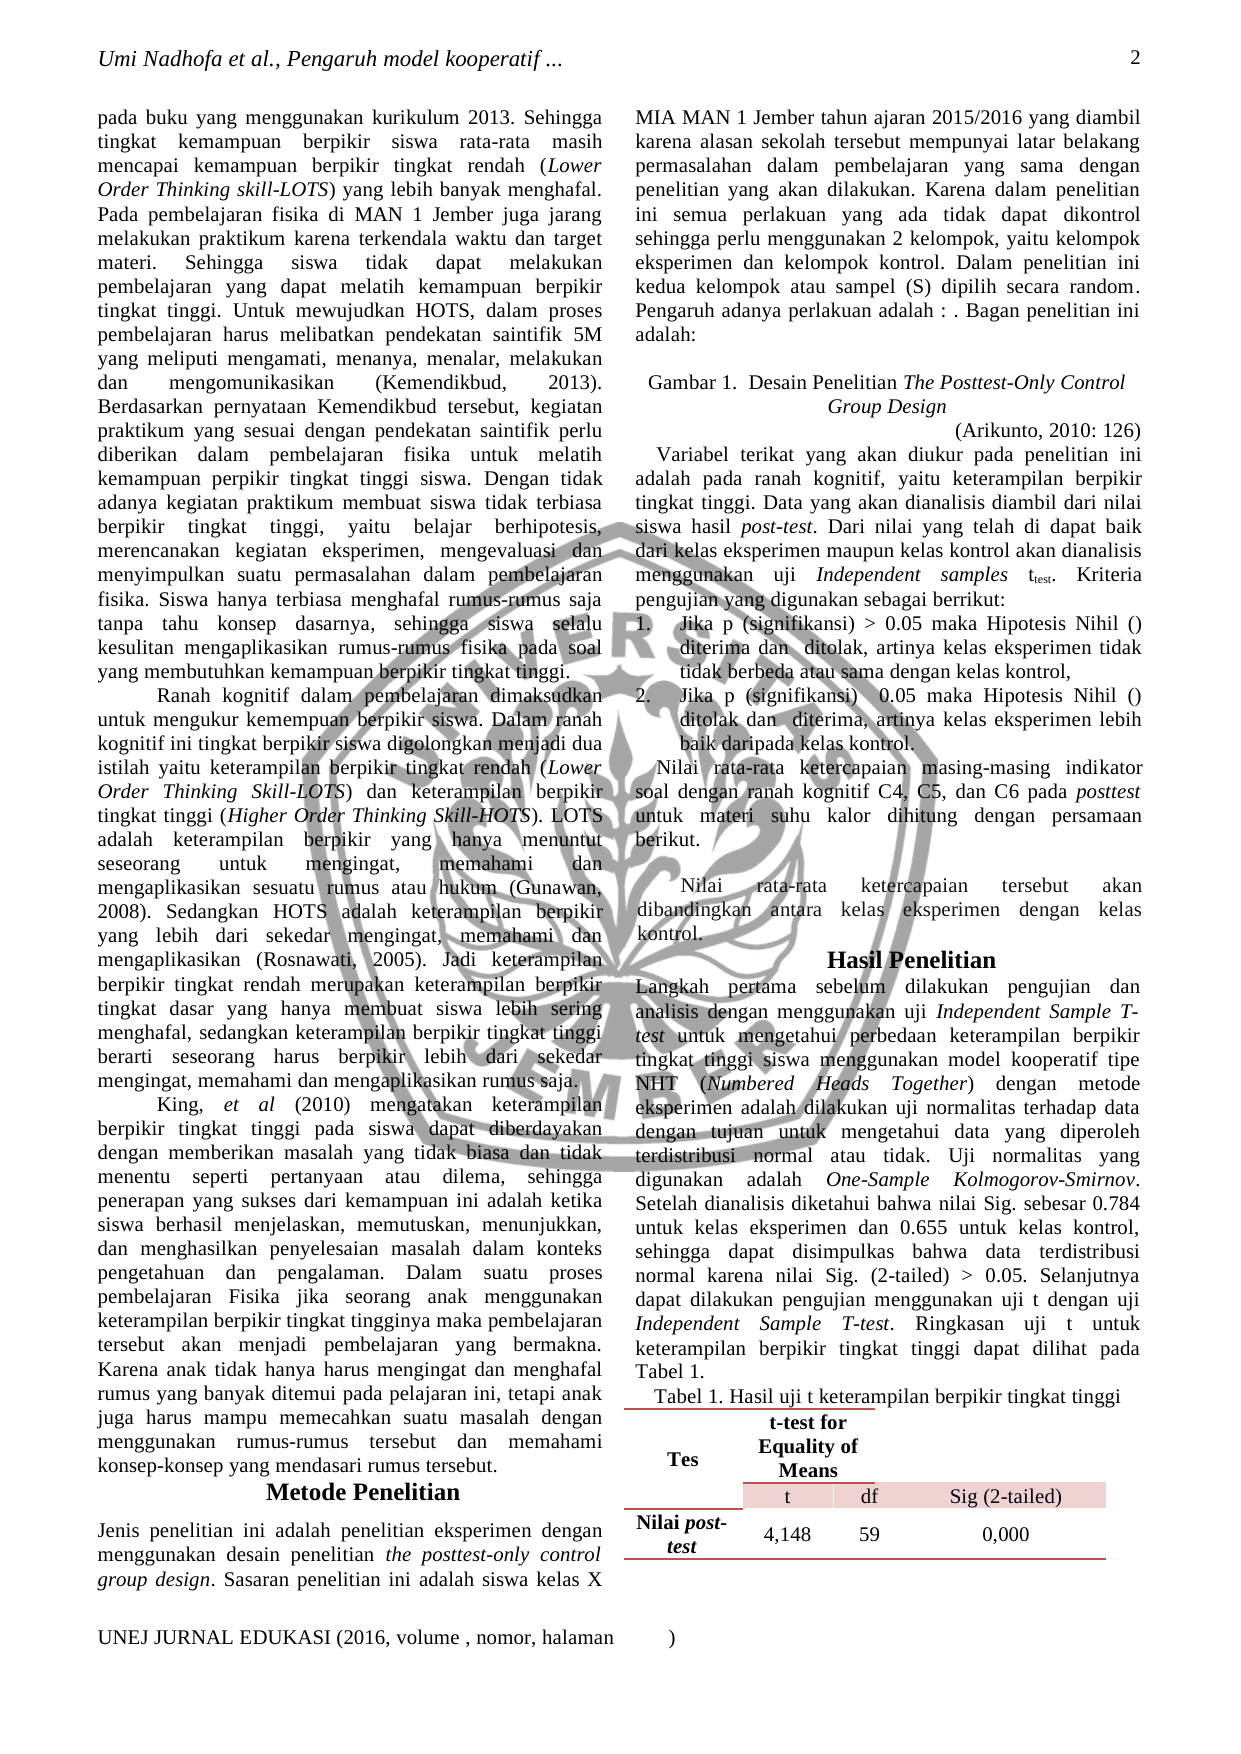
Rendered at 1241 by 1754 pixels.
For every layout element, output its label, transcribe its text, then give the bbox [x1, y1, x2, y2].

text MIA MAN 1 Jember tahun ajaran 2015/2016 yang diambil karena alasan sekolah tersebut mempunyai latar belakang permasalahan dalam pembelajaran yang sama dengan penelitian yang akan dilakukan. Karena dalam penelitian ini semua perlakuan yang ada tidak dapat dikontrol sehingga perlu menggunakan 2 kelompok, yaitu kelompok eksperimen dan kelompok kontrol. Dalam penelitian ini kedua kelompok atau sampel (S) dipilih secara random. Pengaruh adanya perlakuan adalah : . Bagan penelitian ini adalah: [635, 105, 1141, 346]
table_cell 59 [834, 1508, 907, 1558]
text Tabel 1. Hasil uji t keterampilan berpikir tingkat tinggi [635, 1383, 1141, 1407]
text Gambar 1. Desain Penelitian The Posttest-Only Control Group Design [635, 370, 1141, 418]
table_cell 0,000 [907, 1508, 1106, 1558]
list Nilai rata-rata ketercapaian masing-masing indikator soal dengan ranah kognitif C4, C5, dan C6 pada posttest untuk materi suhu kalor dihitung dengan persamaan berikut. [635, 755, 1143, 851]
list Variabel terikat yang akan diukur pada penelitian ini adalah pada ranah kognitif, yaitu keterampilan berpikir tingkat tinggi. Data yang akan dianalisis diambil dari nilai siswa hasil post-test. Dari nilai yang telah di dapat baik dari kelas eksperimen maupun kelas kontrol akan dianalisis menggunakan uji Independent samples ttest. Kriteria pengujian yang digunakan sebagai berrikut: [635, 442, 1143, 610]
text Hasil Penelitian [637, 945, 1143, 974]
picture [603, 447, 1011, 1247]
list Jika p (signifikansi) 0.05 maka Hipotesis Nihil () ditolak dan diterima, artinya kelas eksperimen lebih baik daripada kelas kontrol. [635, 683, 1143, 755]
text Langkah pertama sebelum dilakukan pengujian dan analisis dengan menggunakan uji Independent Sample T-test untuk mengetahui perbedaan keterampilan berpikir tingkat tinggi siswa menggunakan model kooperatif tipe NHT (Numbered Heads Together) dengan metode eksperimen adalah dilakukan uji normalitas terhadap data dengan tujuan untuk mengetahui data yang diperoleh terdistribusi normal atau tidak. Uji normalitas yang digunakan adalah One-Sample Kolmogorov-Smirnov. Setelah dianalisis diketahui bahwa nilai Sig. sebesar 0.784 untuk kelas eksperimen dan 0.655 untuk kelas kontrol, sehingga dapat disimpulkas bahwa data terdistribusi normal karena nilai Sig. (2-tailed) > 0.05. Selanjutnya dapat dilakukan pengujian menggunakan uji t dengan uji Independent Sample T-test. Ringkasan uji t untuk keterampilan berpikir tingkat tinggi dapat dilihat pada Tabel 1. [635, 974, 1141, 1383]
table_cell df [834, 1482, 907, 1508]
table_cell Nilai post-test [624, 1510, 743, 1558]
text Nilai rata-rata ketercapaian tersebut akan dibandingkan antara kelas eksperimen dengan kelas kontrol. [637, 873, 1143, 945]
list Jika p (signifikansi) > 0.05 maka Hipotesis Nihil () diterima dan ditolak, artinya kelas eksperimen tidak tidak berbeda atau sama dengan kelas kontrol, [635, 610, 1143, 683]
table_header t-test for Equality of Means [743, 1410, 875, 1482]
table_header Tes [624, 1410, 743, 1508]
text King, et al (2010) mengatakan keterampilan berpikir tingkat tinggi pada siswa dapat diberdayakan dengan memberikan masalah yang tidak biasa dan tidak menentu seperti pertanyaan atau dilema, sehingga penerapan yang sukses dari kemampuan ini adalah ketika siswa berhasil menjelaskan, memutuskan, menunjukkan, dan menghasilkan penyelesaian masalah dalam konteks pengetahuan dan pengalaman. Dalam suatu proses pembelajaran Fisika jika seorang anak menggunakan keterampilan berpikir tingkat tingginya maka pembelajaran tersebut akan menjadi pembelajaran yang bermakna. Karena anak tidak hanya harus mengingat dan menghafal rumus yang banyak ditemui pada pelajaran ini, tetapi anak juga harus mampu memecahkan suatu masalah dengan menggunakan rumus-rumus tersebut dan memahami konsep-konsep yang mendasari rumus tersebut. [97, 1092, 603, 1477]
text (Arikunto, 2010: 126) [635, 418, 1141, 442]
text Ranah kognitif dalam pembelajaran dimaksudkan untuk mengukur kemempuan berpikir siswa. Dalam ranah kognitif ini tingkat berpikir siswa digolongkan menjadi dua istilah yaitu keterampilan berpikir tingkat rendah (Lower Order Thinking Skill-LOTS) dan keterampilan berpikir tingkat tinggi (Higher Order Thinking Skill-HOTS). LOTS adalah keterampilan berpikir yang hanya menuntut seseorang untuk mengingat, memahami dan mengaplikasikan sesuatu rumus atau hukum (Gunawan, 2008). Sedangkan HOTS adalah keterampilan berpikir yang lebih dari sekedar mengingat, memahami dan mengaplikasikan (Rosnawati, 2005). Jadi keterampilan berpikir tingkat rendah merupakan keterampilan berpikir tingkat dasar yang hanya membuat siswa lebih sering menghafal, sedangkan keterampilan berpikir tingkat tinggi berarti seseorang harus berpikir lebih dari sekedar mengingat, memahami dan mengaplikasikan rumus saja. [97, 683, 603, 1092]
table_cell 4,148 [743, 1508, 833, 1558]
text Metode Penelitian [97, 1477, 603, 1506]
table_cell Sig (2-tailed) [907, 1482, 1106, 1508]
text Jenis penelitian ini adalah penelitian eksperimen dengan menggunakan desain penelitian the posttest-only control group design. Sasaran penelitian ini adalah siswa kelas X [97, 1518, 603, 1590]
table_cell t [743, 1484, 833, 1508]
text pada buku yang menggunakan kurikulum 2013. Sehingga tingkat kemampuan berpikir siswa rata-rata masih mencapai kemampuan berpikir tingkat rendah (Lower Order Thinking skill-LOTS) yang lebih banyak menghafal. Pada pembelajaran fisika di MAN 1 Jember juga jarang melakukan praktikum karena terkendala waktu dan target materi. Sehingga siswa tidak dapat melakukan pembelajaran yang dapat melatih kemampuan berpikir tingkat tinggi. Untuk mewujudkan HOTS, dalam proses pembelajaran harus melibatkan pendekatan saintifik 5M yang meliputi mengamati, menanya, menalar, melakukan dan mengomunikasikan (Kemendikbud, 2013). Berdasarkan pernyataan Kemendikbud tersebut, kegiatan praktikum yang sesuai dengan pendekatan saintifik perlu diberikan dalam pembelajaran fisika untuk melatih kemampuan perpikir tingkat tinggi siswa. Dengan tidak adanya kegiatan praktikum membuat siswa tidak terbiasa berpikir tingkat tinggi, yaitu belajar berhipotesis, merencanakan kegiatan eksperimen, mengevaluasi dan menyimpulkan suatu permasalahan dalam pembelajaran fisika. Siswa hanya terbiasa menghafal rumus-rumus saja tanpa tahu konsep dasarnya, sehingga siswa selalu kesulitan mengaplikasikan rumus-rumus fisika pada soal yang membutuhkan kemampuan berpikir tingkat tinggi. [97, 105, 603, 683]
